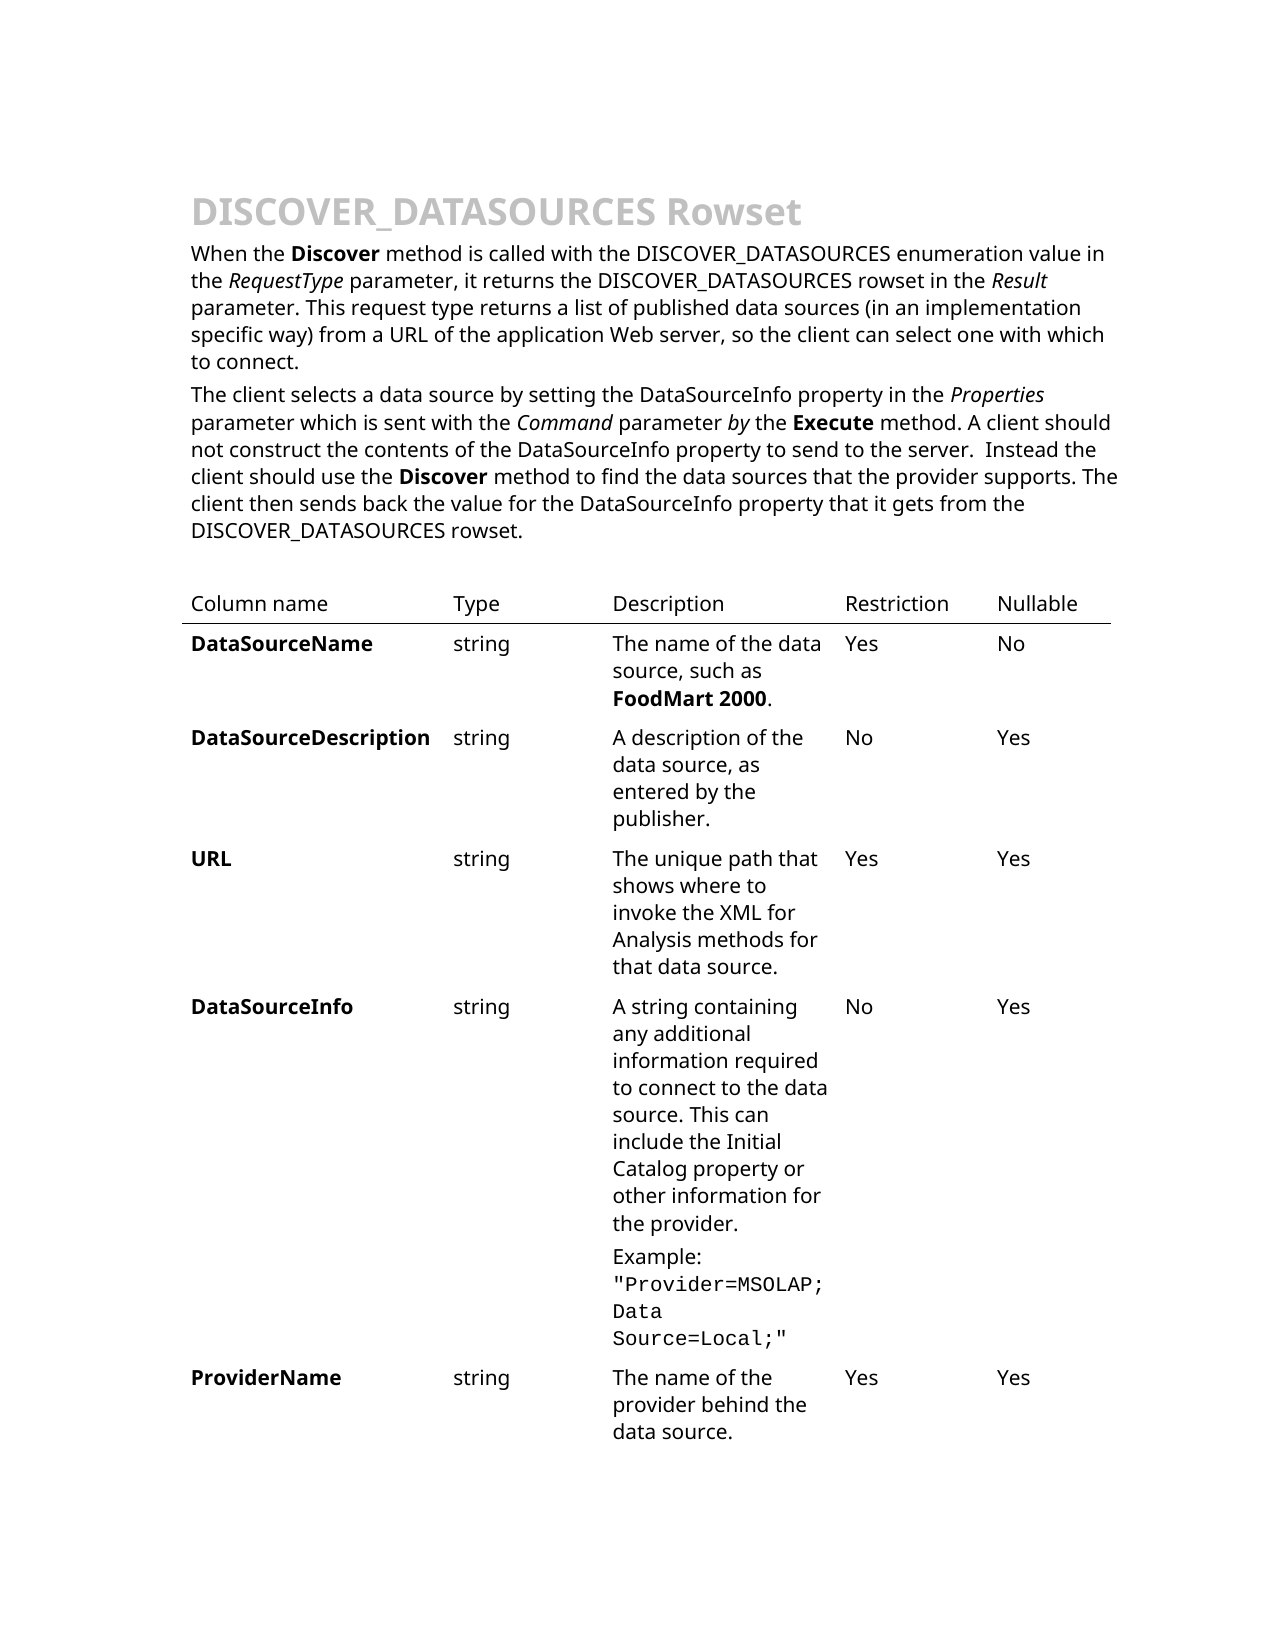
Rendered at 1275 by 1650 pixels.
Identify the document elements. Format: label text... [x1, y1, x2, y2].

subtitle DISCOVER_DATASOURCES Rowset [191, 192, 1128, 233]
table_cell DataSourceDescription [182, 718, 445, 838]
text The client selects a data source by setting the DataSourceInfo property in the Properties parameter which is sent with the Command parameter by the Execute method. A client should not construct the contents of the DataSourceInfo property to send to the server. Instead the client should use the Discover method to find the data sources that the provider supports. The client then sends back the value for the DataSourceInfo property that it gets from the DISCOVER_DATASOURCES rowset. [191, 381, 1128, 544]
table_cell No [989, 624, 1111, 718]
table_cell The unique path that shows where to invoke the XML for Analysis methods for that data source. [604, 839, 836, 986]
table_header Restriction [836, 583, 988, 623]
table_cell The name of the data source, such as FoodMart 2000. [604, 624, 836, 718]
text When the Discover method is called with the DISCOVER_DATASOURCES enumeration value in the RequestType parameter, it returns the DISCOVER_DATASOURCES rowset in the Result parameter. This request type returns a list of published data sources (in an implementation specific way) from a URL of the application Web server, so the client can select one with which to connect. [191, 239, 1128, 375]
table_cell DataSourceInfo [182, 986, 445, 1357]
table_cell A description of the data source, as entered by the publisher. [604, 718, 836, 838]
table_cell Yes [989, 839, 1111, 986]
table_header Description [604, 583, 836, 623]
table_header Type [445, 583, 604, 623]
table_cell Yes [989, 1357, 1111, 1451]
table_cell string [445, 718, 604, 838]
table_cell Yes [836, 624, 988, 718]
table_cell string [445, 986, 604, 1357]
table_cell A string containing any additional information required to connect to the data source. This can include the Initial Catalog property or other information for the provider. Example: "Provider=MSOLAP;Data Source=Local;" [604, 986, 836, 1357]
table_cell string [445, 1357, 604, 1451]
table_cell Yes [836, 839, 988, 986]
table_header Nullable [989, 583, 1111, 623]
table_cell Yes [836, 1357, 988, 1451]
table_cell Yes [989, 986, 1111, 1357]
table_cell ProviderName [182, 1357, 445, 1451]
table_cell string [445, 839, 604, 986]
table_cell URL [182, 839, 445, 986]
table_cell No [836, 718, 988, 838]
table_cell string [445, 624, 604, 718]
table_cell No [836, 986, 988, 1357]
table_cell Yes [989, 718, 1111, 838]
table_cell The name of the provider behind the data source. [604, 1357, 836, 1451]
table_header Column name [182, 583, 445, 623]
table_cell DataSourceName [182, 624, 445, 718]
